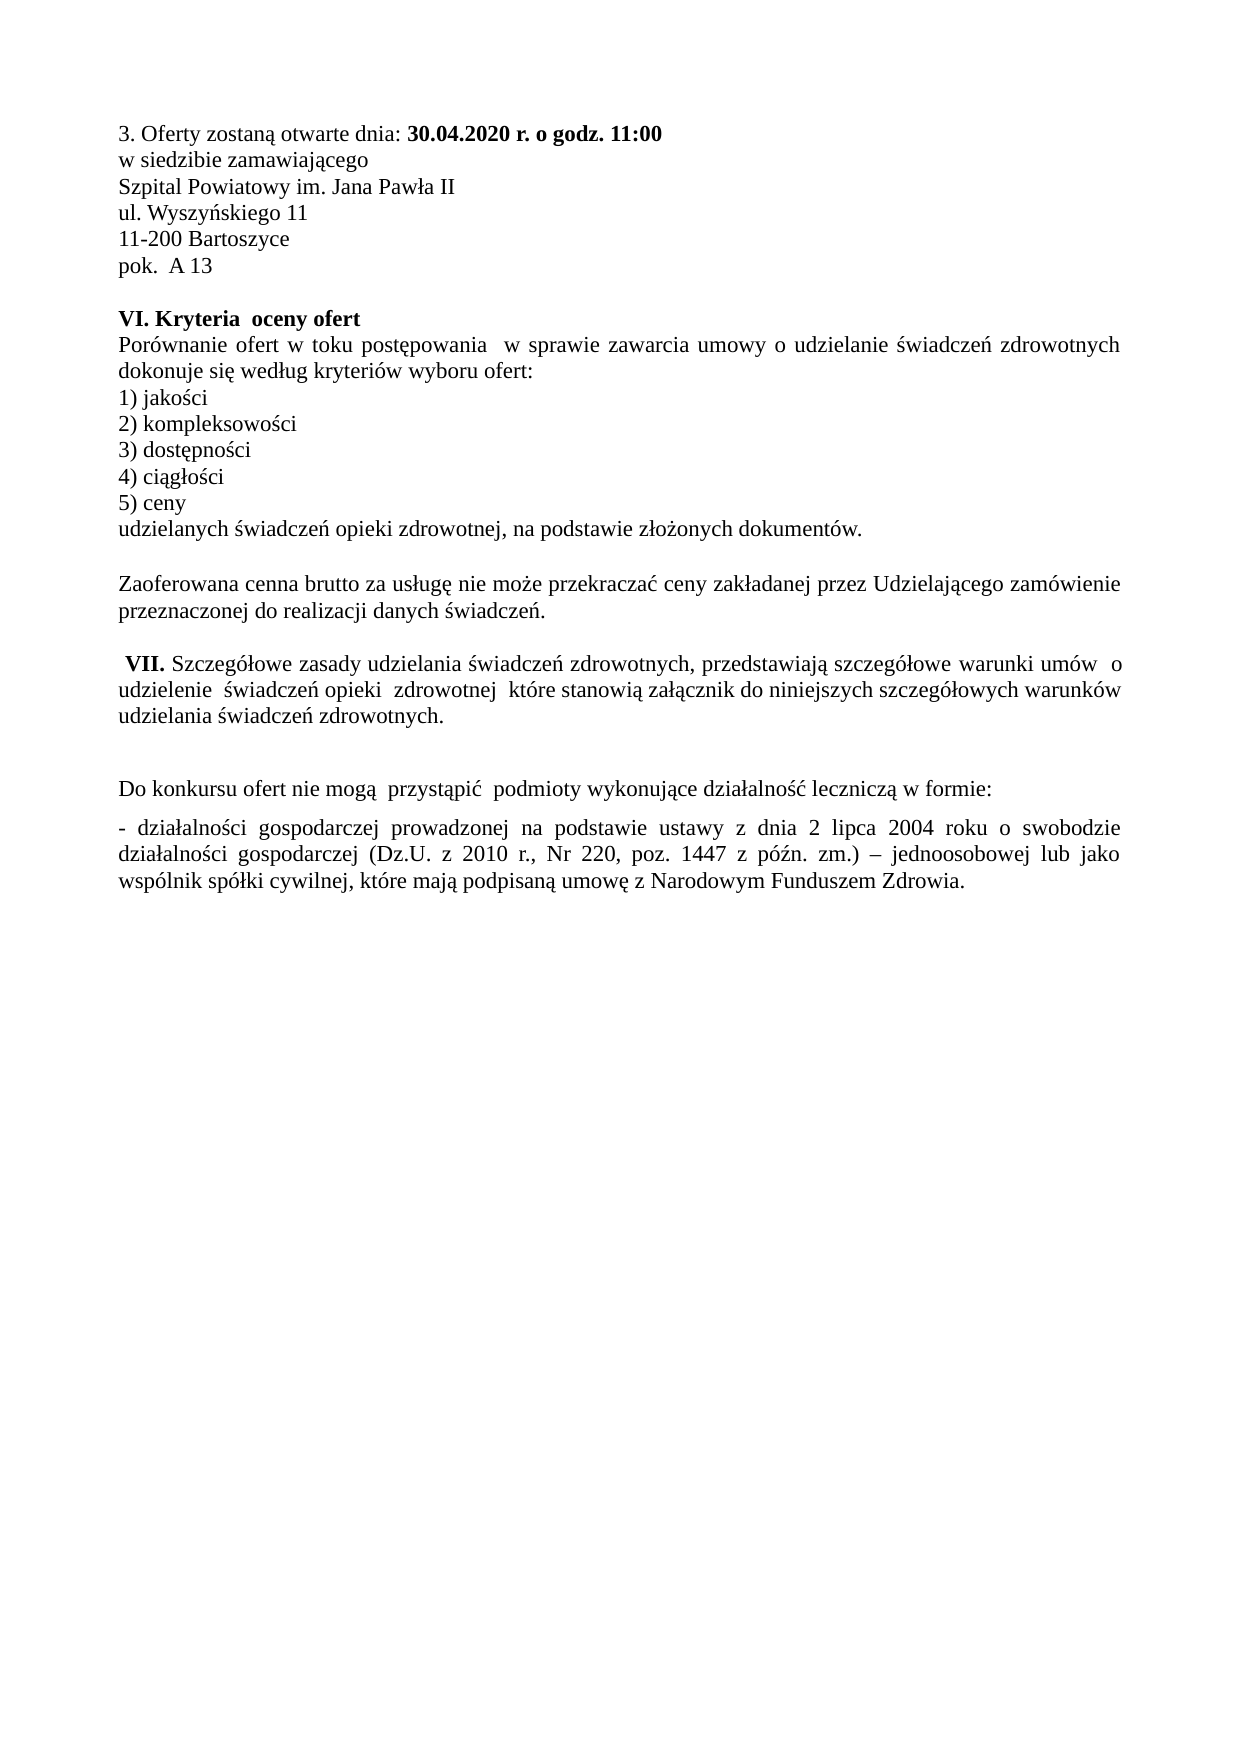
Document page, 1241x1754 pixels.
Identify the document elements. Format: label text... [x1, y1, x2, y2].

text Porównanie ofert w toku postępowania w sprawie zawarcia umowy o udzielanie świadczeń zdrowotnych dokonuje się według kryteriów wyboru ofert: [118, 331, 1122, 384]
text Zaoferowana cenna brutto za usługę nie może przekraczać ceny zakładanej przez Udzielającego zamówienie przeznaczonej do realizacji danych świadczeń. [118, 571, 1122, 623]
text Szpital Powiatowy im. Jana Pawła II [118, 173, 1122, 199]
text 1) jakości [118, 384, 1122, 410]
text udzielanych świadczeń opieki zdrowotnej, na podstawie złożonych dokumentów. [118, 515, 1122, 542]
text ul. Wyszyńskiego 11 [118, 199, 1122, 226]
text 3. Oferty zostaną otwarte dnia: 30.04.2020 r. o godz. 11:00 [118, 120, 1122, 146]
text w siedzibie zamawiającego [118, 146, 1122, 173]
text 4) ciągłości [118, 463, 1122, 489]
text 3) dostępności [118, 436, 1122, 463]
text pok. A 13 [118, 252, 1122, 278]
text Do konkursu ofert nie mogą przystąpić podmioty wykonujące działalność leczniczą w formie: [118, 775, 1122, 802]
text 11-200 Bartoszyce [118, 226, 1122, 252]
text 5) ceny [118, 489, 1122, 515]
text VI. Kryteria oceny ofert [118, 304, 1122, 331]
text 2) kompleksowości [118, 410, 1122, 436]
text - działalności gospodarczej prowadzonej na podstawie ustawy z dnia 2 lipca 2004 roku o swobodzie działalności gospodarczej (Dz.U. z 2010 r., Nr 220, poz. 1447 z późn. zm.) – jednoosobowej lub jako wspólnik spółki cywilnej, które mają podpisaną umowę z Narodowym Funduszem Zdrowia. [118, 814, 1122, 893]
text VII. Szczegółowe zasady udzielania świadczeń zdrowotnych, przedstawiają szczegółowe warunki umów o udzielenie świadczeń opieki zdrowotnej które stanowią załącznik do niniejszych szczegółowych warunków udzielania świadczeń zdrowotnych. [118, 649, 1122, 729]
